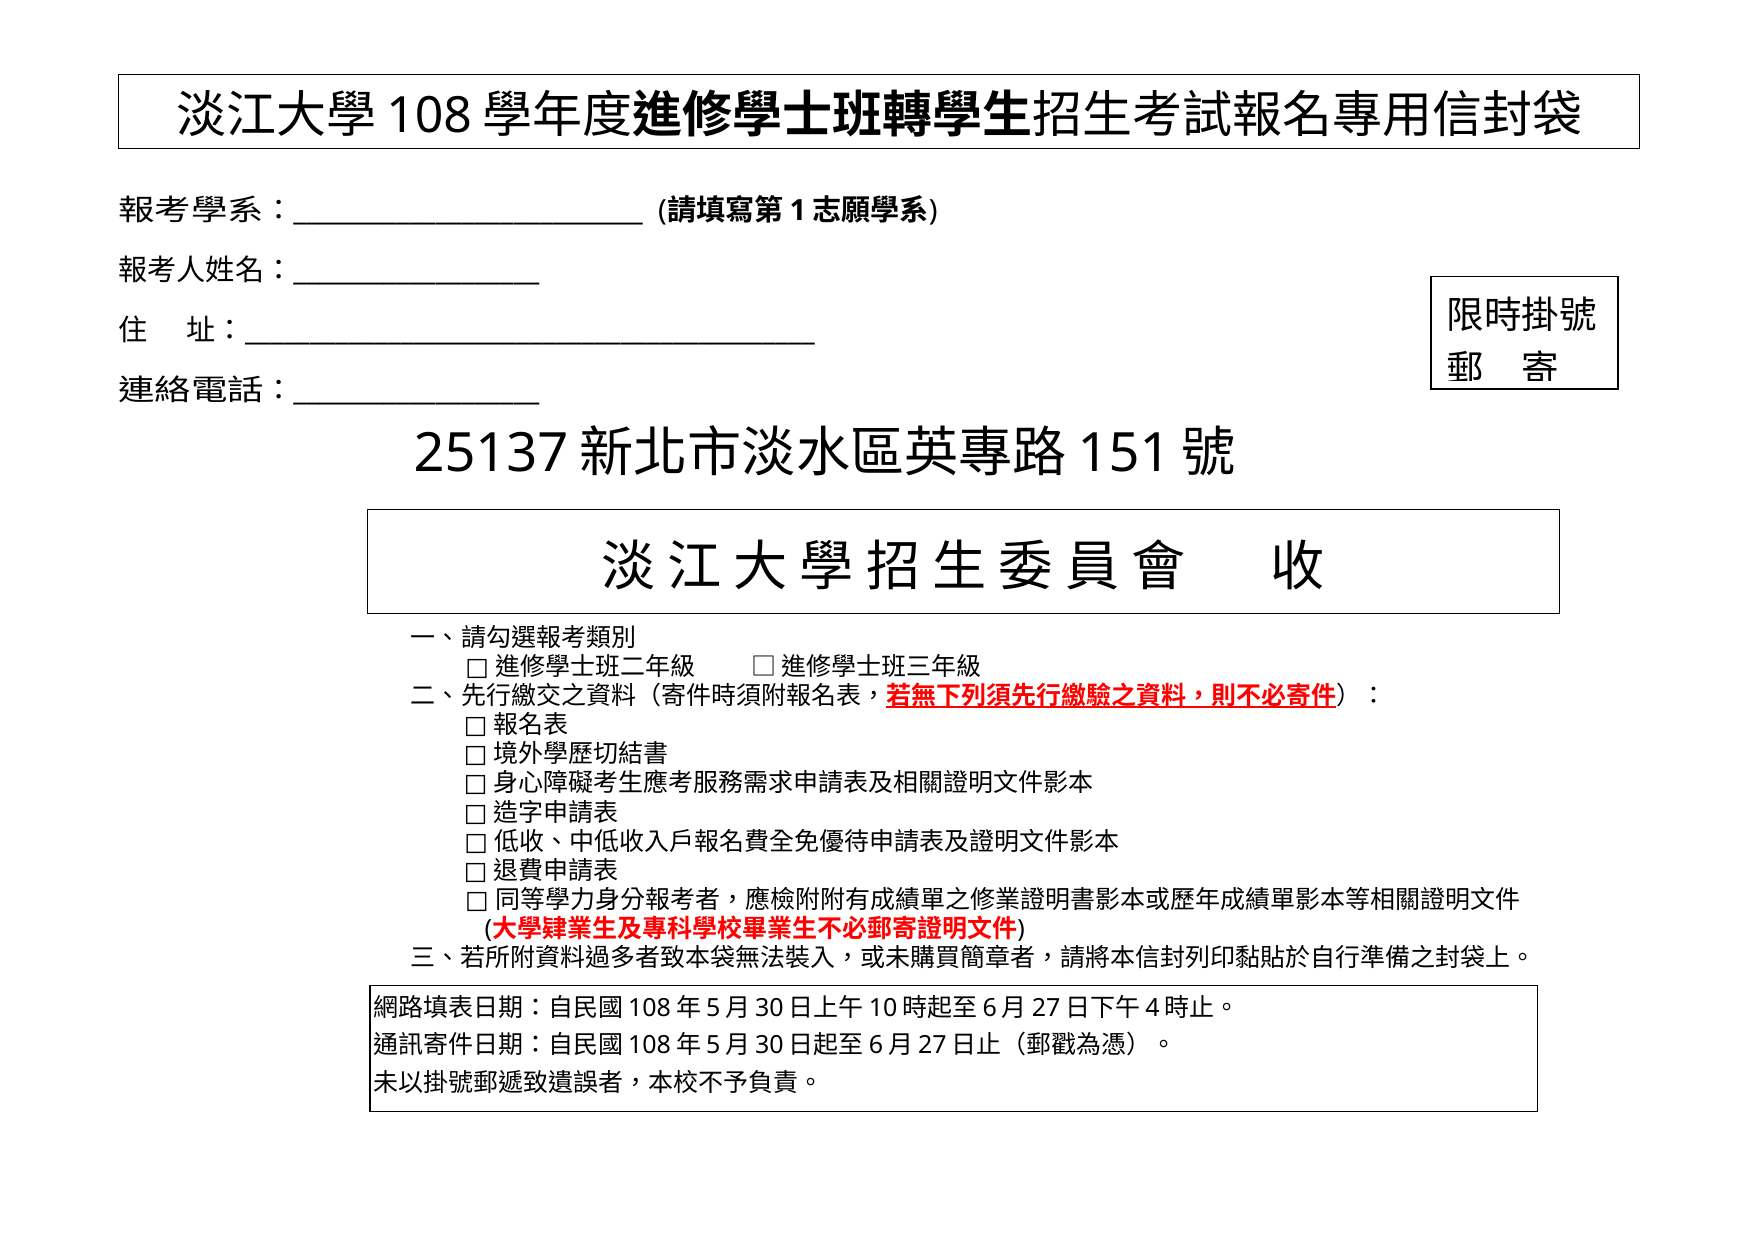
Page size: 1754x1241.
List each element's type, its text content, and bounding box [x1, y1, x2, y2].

text (大學肄業生及專科學校畢業生不必郵寄證明文件) [411, 914, 1636, 943]
table_header 淡 江 大 學 招 生 委 員 會 收 [368, 510, 1559, 613]
list 先行繳交之資料（寄件時須附報名表，若無下列須先行繳驗之資料，則不必寄件）： [411, 681, 1636, 710]
list □ 報名表 [380, 710, 1636, 739]
text □ 低收、中低收入戶報名費全免優待申請表及證明文件影本 [411, 827, 1636, 856]
text 連絡電話：___________________ [118, 366, 1636, 409]
text 郵 寄 [1446, 339, 1602, 381]
table_header 網路填表日期：自民國108年5月30日上午10時起至6月27日下午4時止。 通訊寄件日期：自民國108年5月30日起至6月27日止（郵戳為憑）。 未以掛號郵遞致遺誤者，本校不予負責。 [371, 986, 1537, 1111]
text 三、若所附資料過多者致本袋無法裝入，或未購買簡章者，請將本信封列印黏貼於自行準備之封袋上。 [411, 943, 1636, 973]
text 住 址：____________________________________________ [118, 306, 1430, 349]
text □ 身心障礙考生應考服務需求申請表及相關證明文件影本 [411, 768, 1636, 798]
text □ 退費申請表 [411, 856, 1636, 885]
list 請勾選報考類別 [411, 627, 1636, 652]
text 限時掛號 [1446, 285, 1602, 339]
text 報考人姓名：___________________ [118, 246, 1636, 289]
text □ 造字申請表 [462, 798, 1636, 827]
text [1432, 277, 1617, 388]
text 報考學系：___________________________ (請填寫第1志願學系) [118, 186, 1636, 228]
text 25137新北市淡水區英專路151號 [118, 421, 1636, 484]
text □ 境外學歷切結書 [411, 739, 1636, 768]
text □ 同等學力身分報考者，應檢附附有成績單之修業證明書影本或歷年成績單影本等相關證明文件 [411, 885, 1636, 914]
text □ 進修學士班二年級 □ 進修學士班三年級 [410, 652, 1636, 681]
table_header 淡江大學108學年度進修學士班轉學生招生考試報名專用信封袋 [119, 75, 1639, 148]
